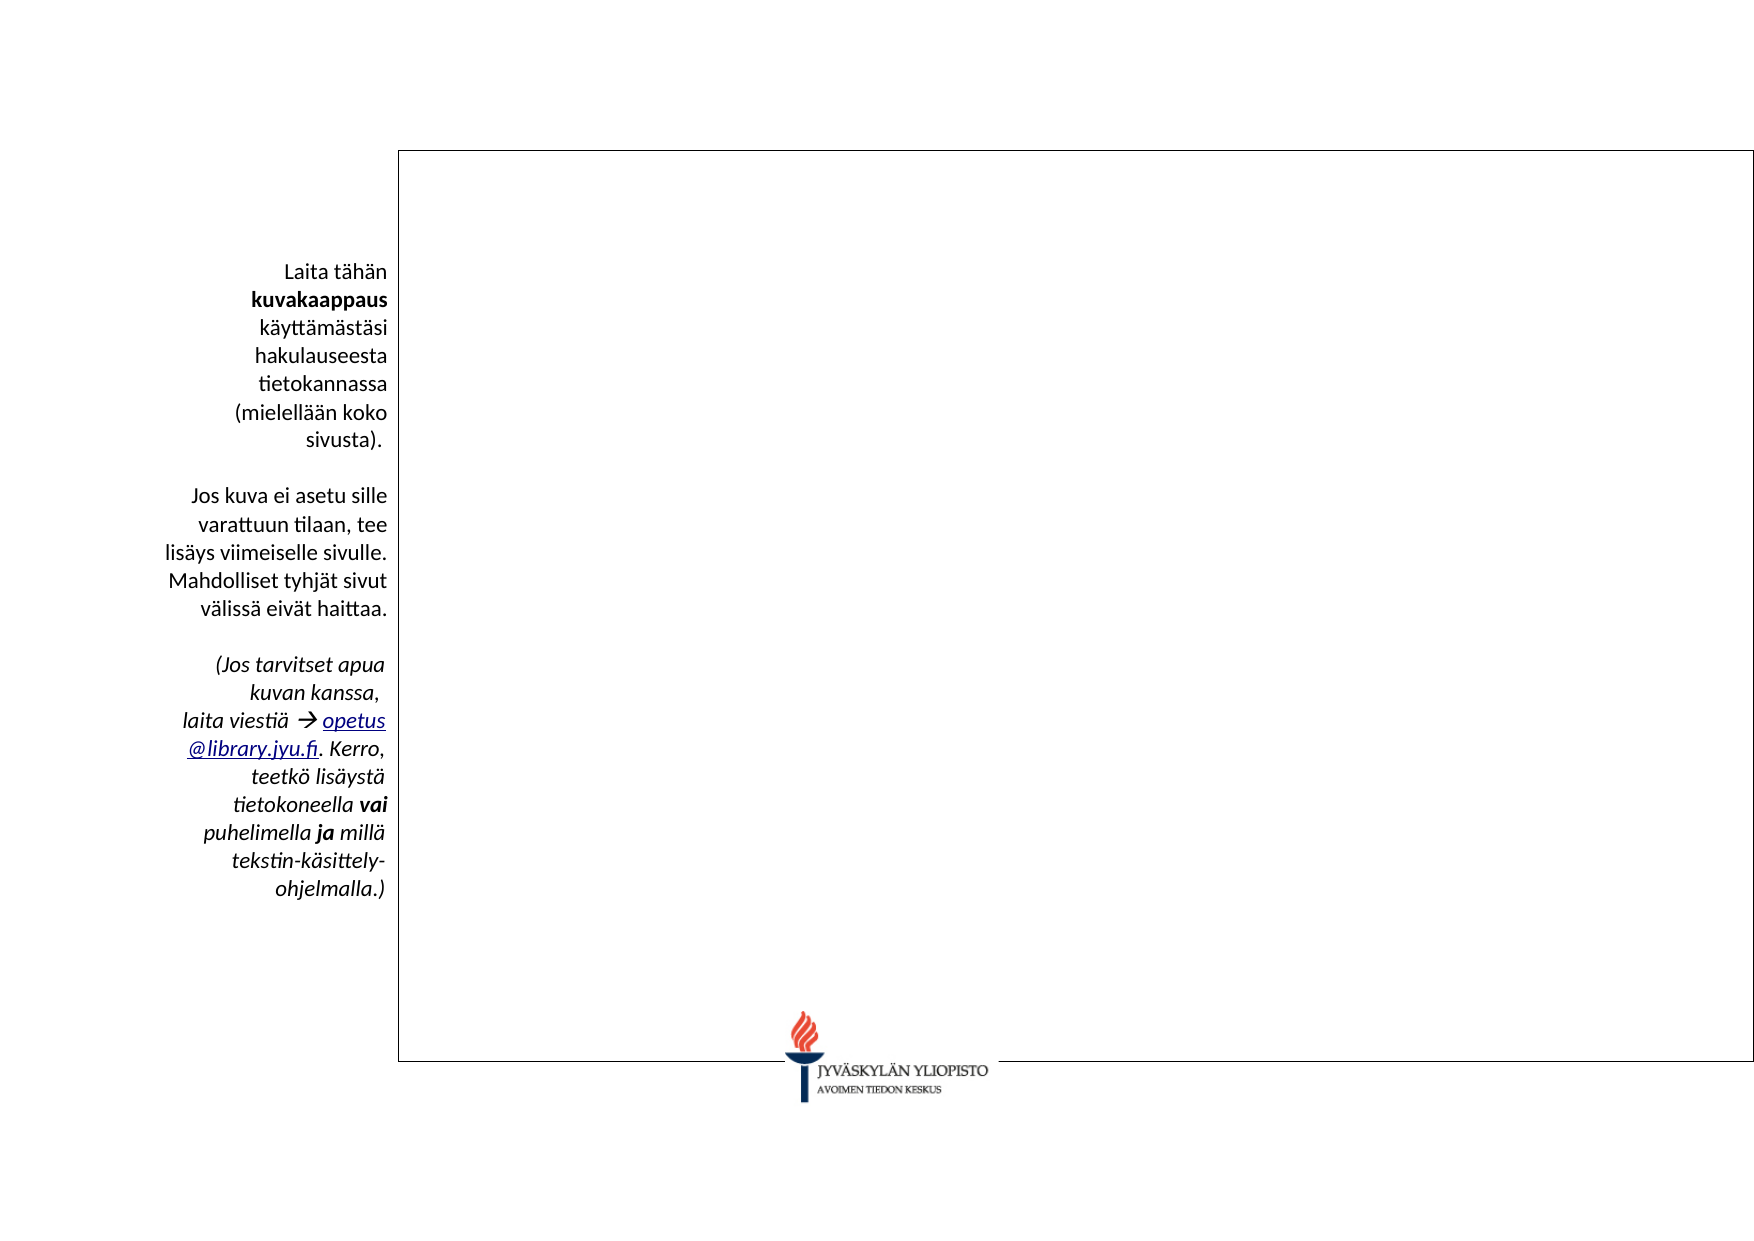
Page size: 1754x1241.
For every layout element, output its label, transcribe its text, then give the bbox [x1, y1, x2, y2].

table_header [399, 151, 1753, 1061]
table_header Laita tähän kuvakaappaus käyttämästäsi hakulauseesta tietokannassa (mielellään koko sivusta). Jos kuva ei asetu sille varattuun tilaan, tee lisäys viimeiselle sivulle. Mahdolliset tyhjät sivut välissä eivät haittaa. (Jos tarvitset apua kuvan kanssa, laita viestiä à opetus @library.jyu.fi. Kerro, teetkö lisäystä tietokoneella vai puhelimella ja millä tekstin-käsittely-ohjelmalla.) [148, 150, 398, 1061]
